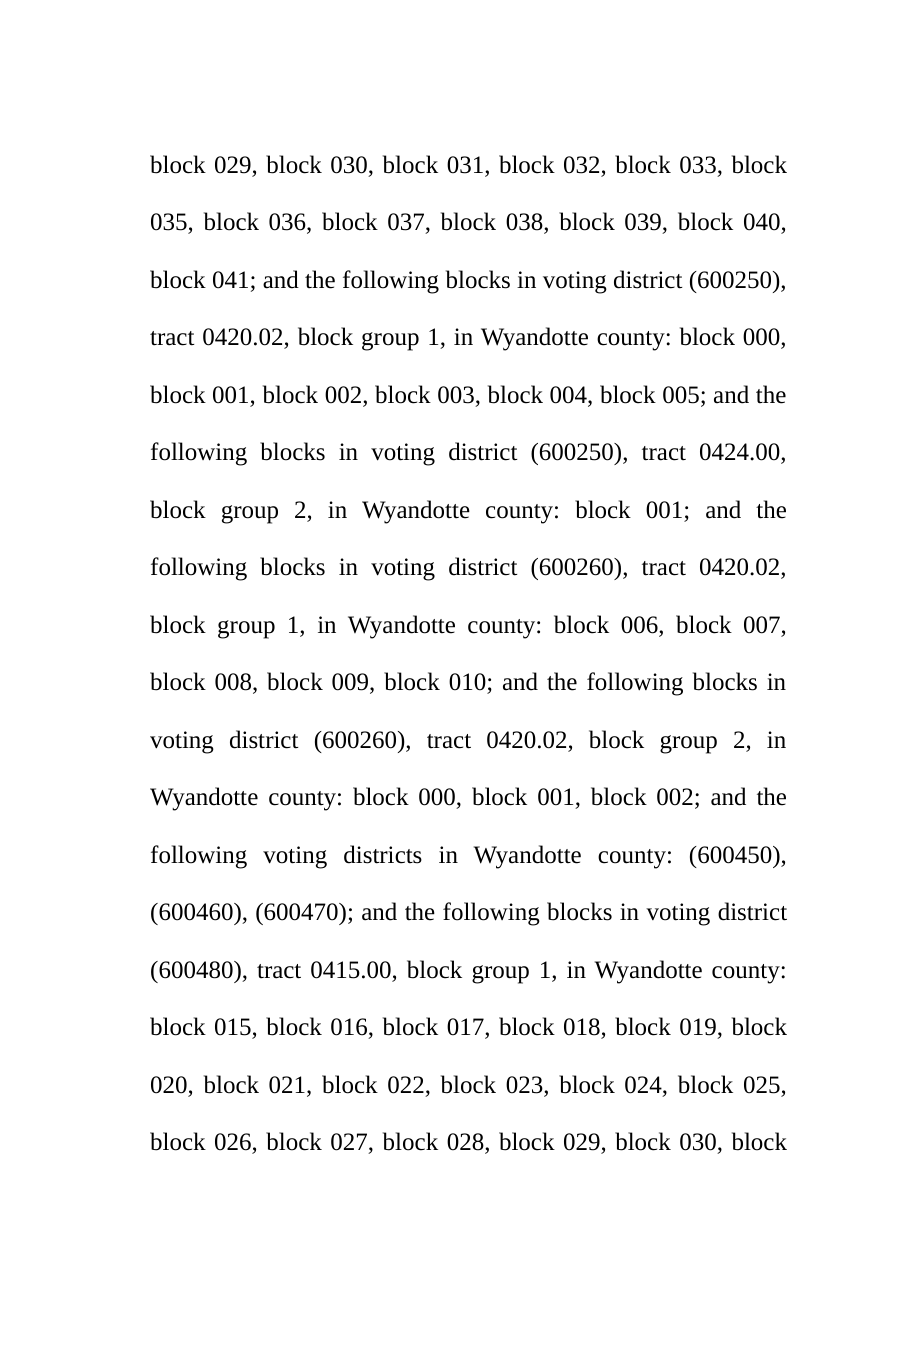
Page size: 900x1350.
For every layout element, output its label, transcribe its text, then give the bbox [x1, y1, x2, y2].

text block 029, block 030, block 031, block 032, block 033, block 035, block 036, block 037, block 038, block 039, block 040, block 041; and the following blocks in voting district (600250), tract 0420.02, block group 1, in Wyandotte county: block 000, block 001, block 002, block 003, block 004, block 005; and the following blocks in voting district (600250), tract 0424.00, block group 2, in Wyandotte county: block 001; and the following blocks in voting district (600260), tract 0420.02, block group 1, in Wyandotte county: block 006, block 007, block 008, block 009, block 010; and the following blocks in voting district (600260), tract 0420.02, block group 2, in Wyandotte county: block 000, block 001, block 002; and the following voting districts in Wyandotte county: (600450), (600460), (600470); and the following blocks in voting district (600480), tract 0415.00, block group 1, in Wyandotte county: block 015, block 016, block 017, block 018, block 019, block 020, block 021, block 022, block 023, block 024, block 025, block 026, block 027, block 028, block 029, block 030, block [150, 150, 787, 1156]
